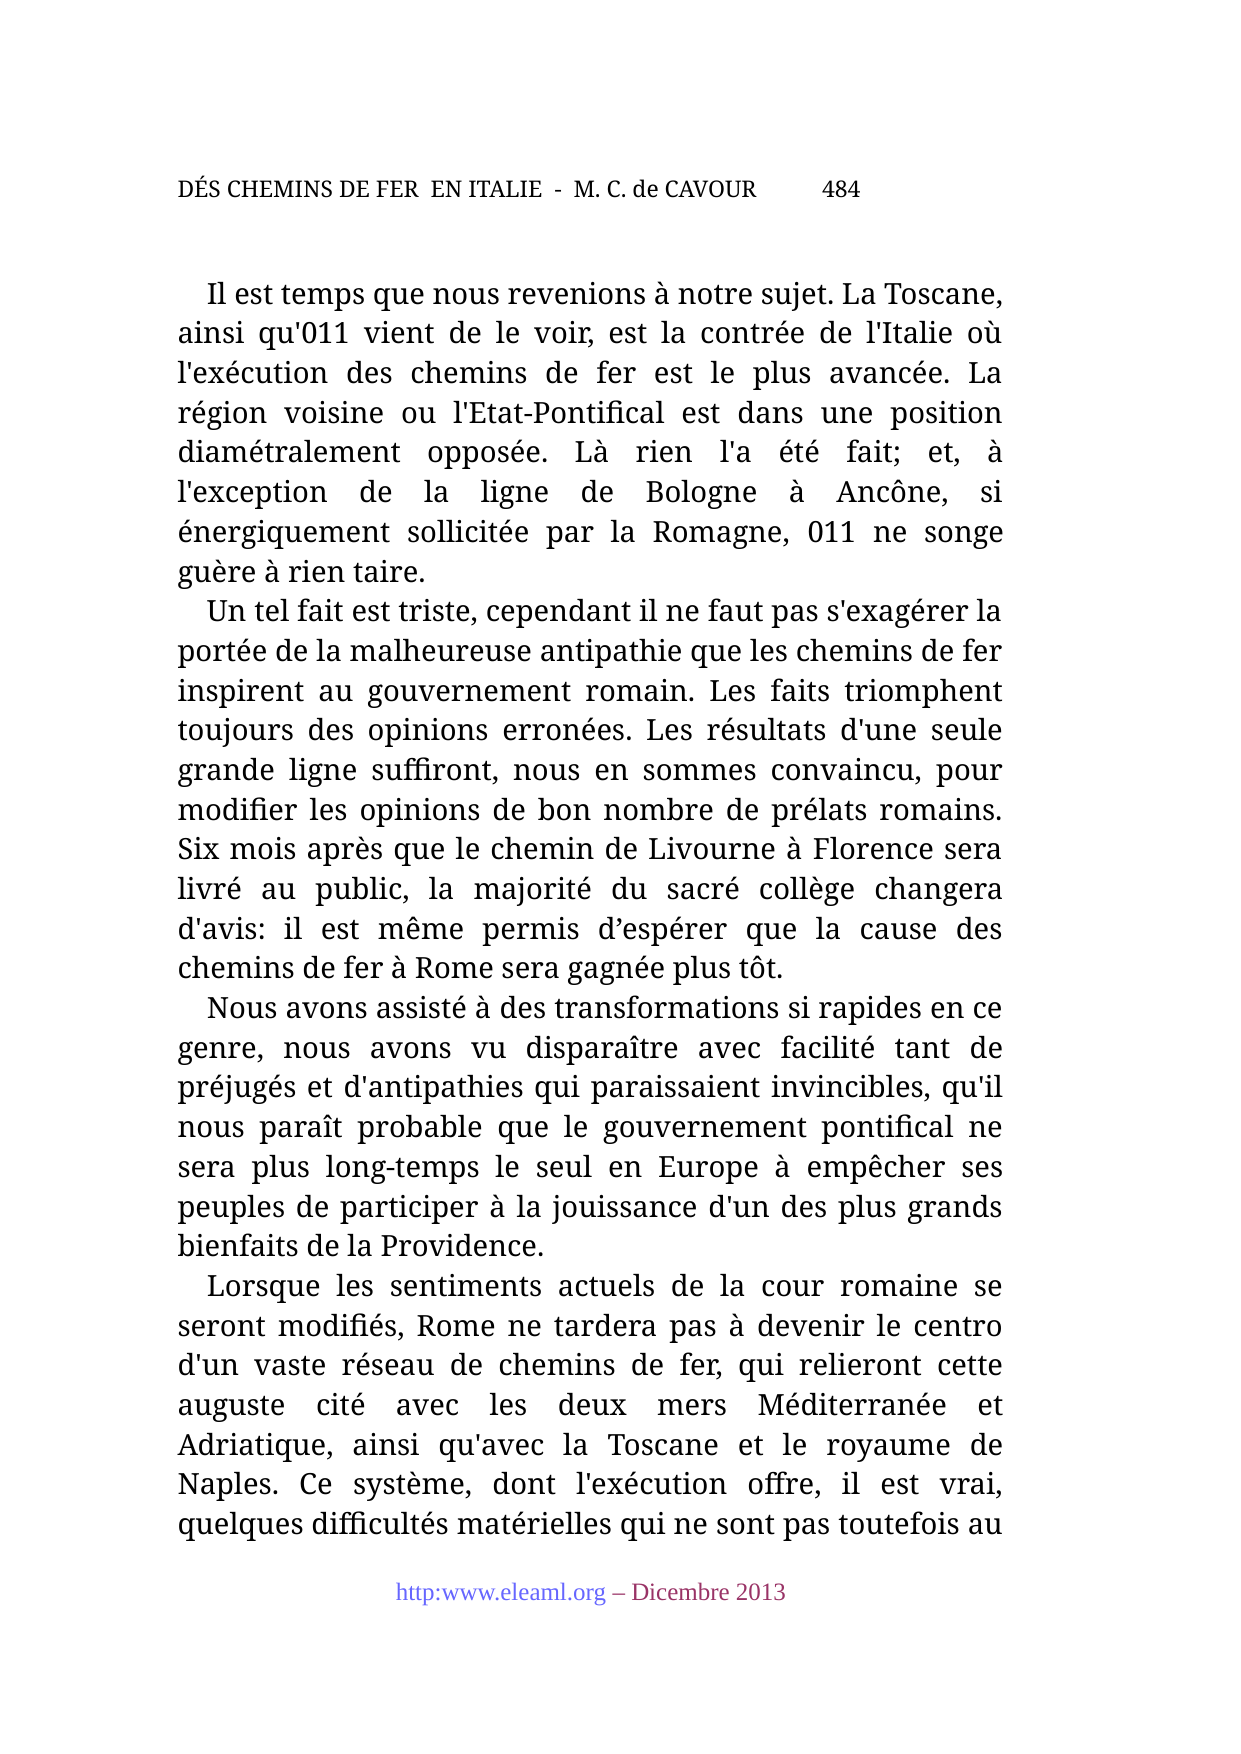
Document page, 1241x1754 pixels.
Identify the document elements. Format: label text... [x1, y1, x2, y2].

text Il est temps que nous revenions à notre sujet. La Toscane, ainsi qu'011 vient de le voir, est la contrée de l'Italie où l'exécution des chemins de fer est le plus avancée. La région voisine ou l'Etat-Pontifical est dans une position diamétralement opposée. Là rien l'a été fait; et, à l'exception de la ligne de Bologne à Ancône, si énergiquement sollicitée par la Romagne, 011 ne songe guère à rien taire. [177, 273, 1004, 591]
text Nous avons assisté à des transformations si rapides en ce genre, nous avons vu disparaître avec facilité tant de préjugés et d'antipathies qui paraissaient invincibles, qu'il nous paraît probable que le gouvernement pontifical ne sera plus long-temps le seul en Europe à empêcher ses peuples de participer à la jouissance d'un des plus grands bienfaits de la Providence. [177, 987, 1004, 1265]
text Un tel fait est triste, cependant il ne faut pas s'exagérer la portée de la malheureuse antipathie que les chemins de fer inspirent au gouvernement romain. Les faits triomphent toujours des opinions erronées. Les résultats d'une seule grande ligne suffiront, nous en sommes convaincu, pour modifier les opinions de bon nombre de prélats romains. Six mois après que le chemin de Livourne à Florence sera livré au public, la majorité du sacré collège changera d'avis: il est même permis d’espérer que la cause des chemins de fer à Rome sera gagnée plus tôt. [177, 591, 1004, 987]
text Lorsque les sentiments actuels de la cour romaine se seront modifiés, Rome ne tardera pas à devenir le centro d'un vaste réseau de chemins de fer, qui relieront cette auguste cité avec les deux mers Méditerranée et Adriatique, ainsi qu'avec la Toscane et le royaume de Naples. Ce système, dont l'exécution offre, il est vrai, quelques difficultés matérielles qui ne sont pas toutefois au [177, 1265, 1004, 1543]
